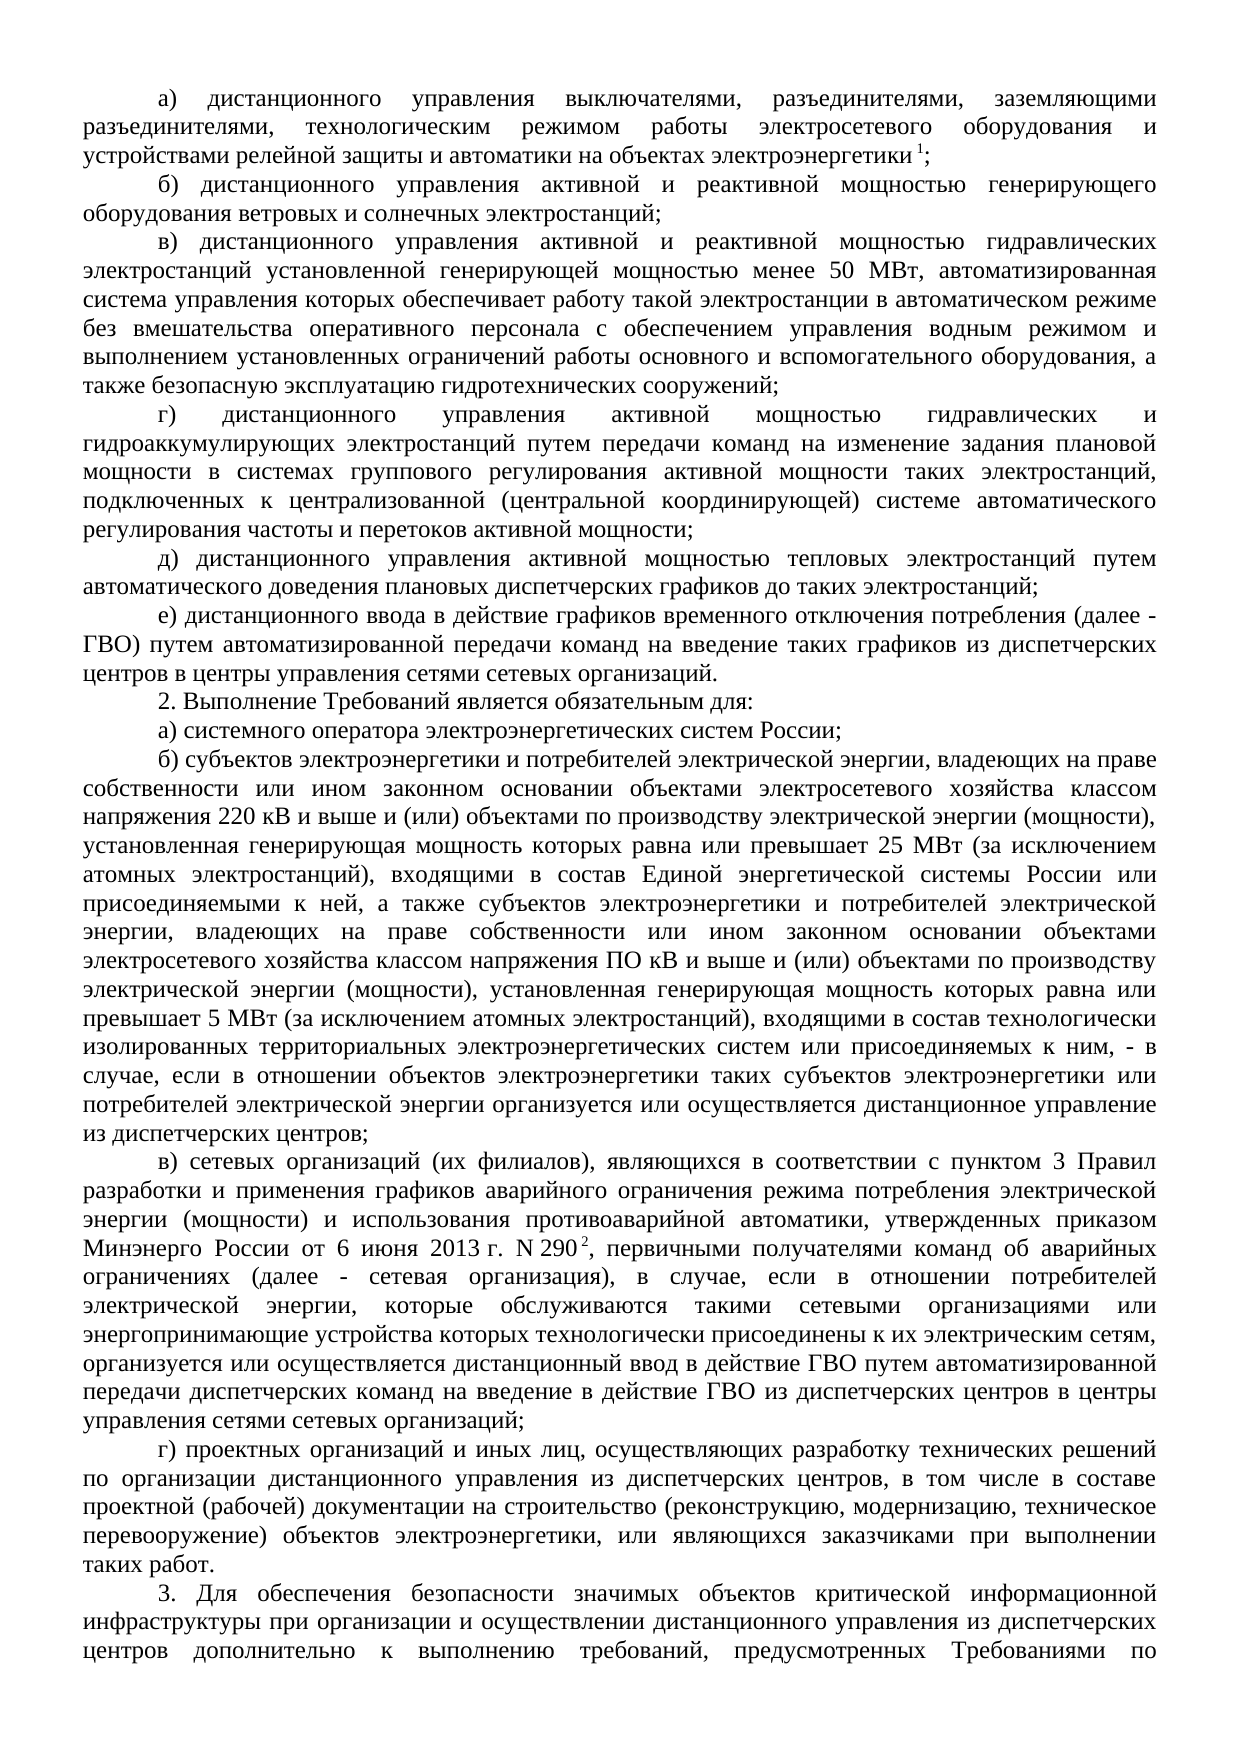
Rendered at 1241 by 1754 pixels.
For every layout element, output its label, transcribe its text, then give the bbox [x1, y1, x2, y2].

text б) дистанционного управления активной и реактивной мощностью генерирующего оборудования ветровых и солнечных электростанций; [83, 169, 1157, 226]
text в) сетевых организаций (их филиалов), являющихся в соответствии с пунктом 3 Правил разработки и применения графиков аварийного ограничения режима потребления электрической энергии (мощности) и использования противоаварийной автоматики, утвержденных приказом Минэнерго России от 6 июня 2013 г. N 290 2, первичными получателями команд об аварийных ограничениях (далее - сетевая организация), в случае, если в отношении потребителей электрической энергии, которые обслуживаются такими сетевыми организациями или энергопринимающие устройства которых технологически присоединены к их электрическим сетям, организуется или осуществляется дистанционный ввод в действие ГВО путем автоматизированной передачи диспетчерских команд на введение в действие ГВО из диспетчерских центров в центры управления сетями сетевых организаций; [83, 1146, 1157, 1434]
text г) дистанционного управления активной мощностью гидравлических и гидроаккумулирующих электростанций путем передачи команд на изменение задания плановой мощности в системах группового регулирования активной мощности таких электростанций, подключенных к централизованной (центральной координирующей) системе автоматического регулирования частоты и перетоков активной мощности; [83, 399, 1157, 543]
text е) дистанционного ввода в действие графиков временного отключения потребления (далее - ГВО) путем автоматизированной передачи команд на введение таких графиков из диспетчерских центров в центры управления сетями сетевых организаций. [83, 600, 1157, 686]
text 3. Для обеспечения безопасности значимых объектов критической информационной инфраструктуры при организации и осуществлении дистанционного управления из диспетчерских центров дополнительно к выполнению требований, предусмотренных Требованиями по [83, 1578, 1157, 1664]
text а) дистанционного управления выключателями, разъединителями, заземляющими разъединителями, технологическим режимом работы электросетевого оборудования и устройствами релейной защиты и автоматики на объектах электроэнергетики 1; [83, 83, 1157, 169]
text г) проектных организаций и иных лиц, осуществляющих разработку технических решений по организации дистанционного управления из диспетчерских центров, в том числе в составе проектной (рабочей) документации на строительство (реконструкцию, модернизацию, техническое перевооружение) объектов электроэнергетики, или являющихся заказчиками при выполнении таких работ. [83, 1434, 1157, 1578]
text д) дистанционного управления активной мощностью тепловых электростанций путем автоматического доведения плановых диспетчерских графиков до таких электростанций; [83, 543, 1157, 600]
text в) дистанционного управления активной и реактивной мощностью гидравлических электростанций установленной генерирующей мощностью менее 50 МВт, автоматизированная система управления которых обеспечивает работу такой электростанции в автоматическом режиме без вмешательства оперативного персонала с обеспечением управления водным режимом и выполнением установленных ограничений работы основного и вспомогательного оборудования, а также безопасную эксплуатацию гидротехнических сооружений; [83, 226, 1157, 399]
text а) системного оператора электроэнергетических систем России; [83, 715, 1157, 744]
text б) субъектов электроэнергетики и потребителей электрической энергии, владеющих на праве собственности или ином законном основании объектами электросетевого хозяйства классом напряжения 220 кВ и выше и (или) объектами по производству электрической энергии (мощности), установленная генерирующая мощность которых равна или превышает 25 МВт (за исключением атомных электростанций), входящими в состав Единой энергетической системы России или присоединяемыми к ней, а также субъектов электроэнергетики и потребителей электрической энергии, владеющих на праве собственности или ином законном основании объектами электросетевого хозяйства классом напряжения ПО кВ и выше и (или) объектами по производству электрической энергии (мощности), установленная генерирующая мощность которых равна или превышает 5 МВт (за исключением атомных электростанций), входящими в состав технологически изолированных территориальных электроэнергетических систем или присоединяемых к ним, - в случае, если в отношении объектов электроэнергетики таких субъектов электроэнергетики или потребителей электрической энергии организуется или осуществляется дистанционное управление из диспетчерских центров; [83, 744, 1157, 1146]
text 2. Выполнение Требований является обязательным для: [83, 686, 1157, 715]
